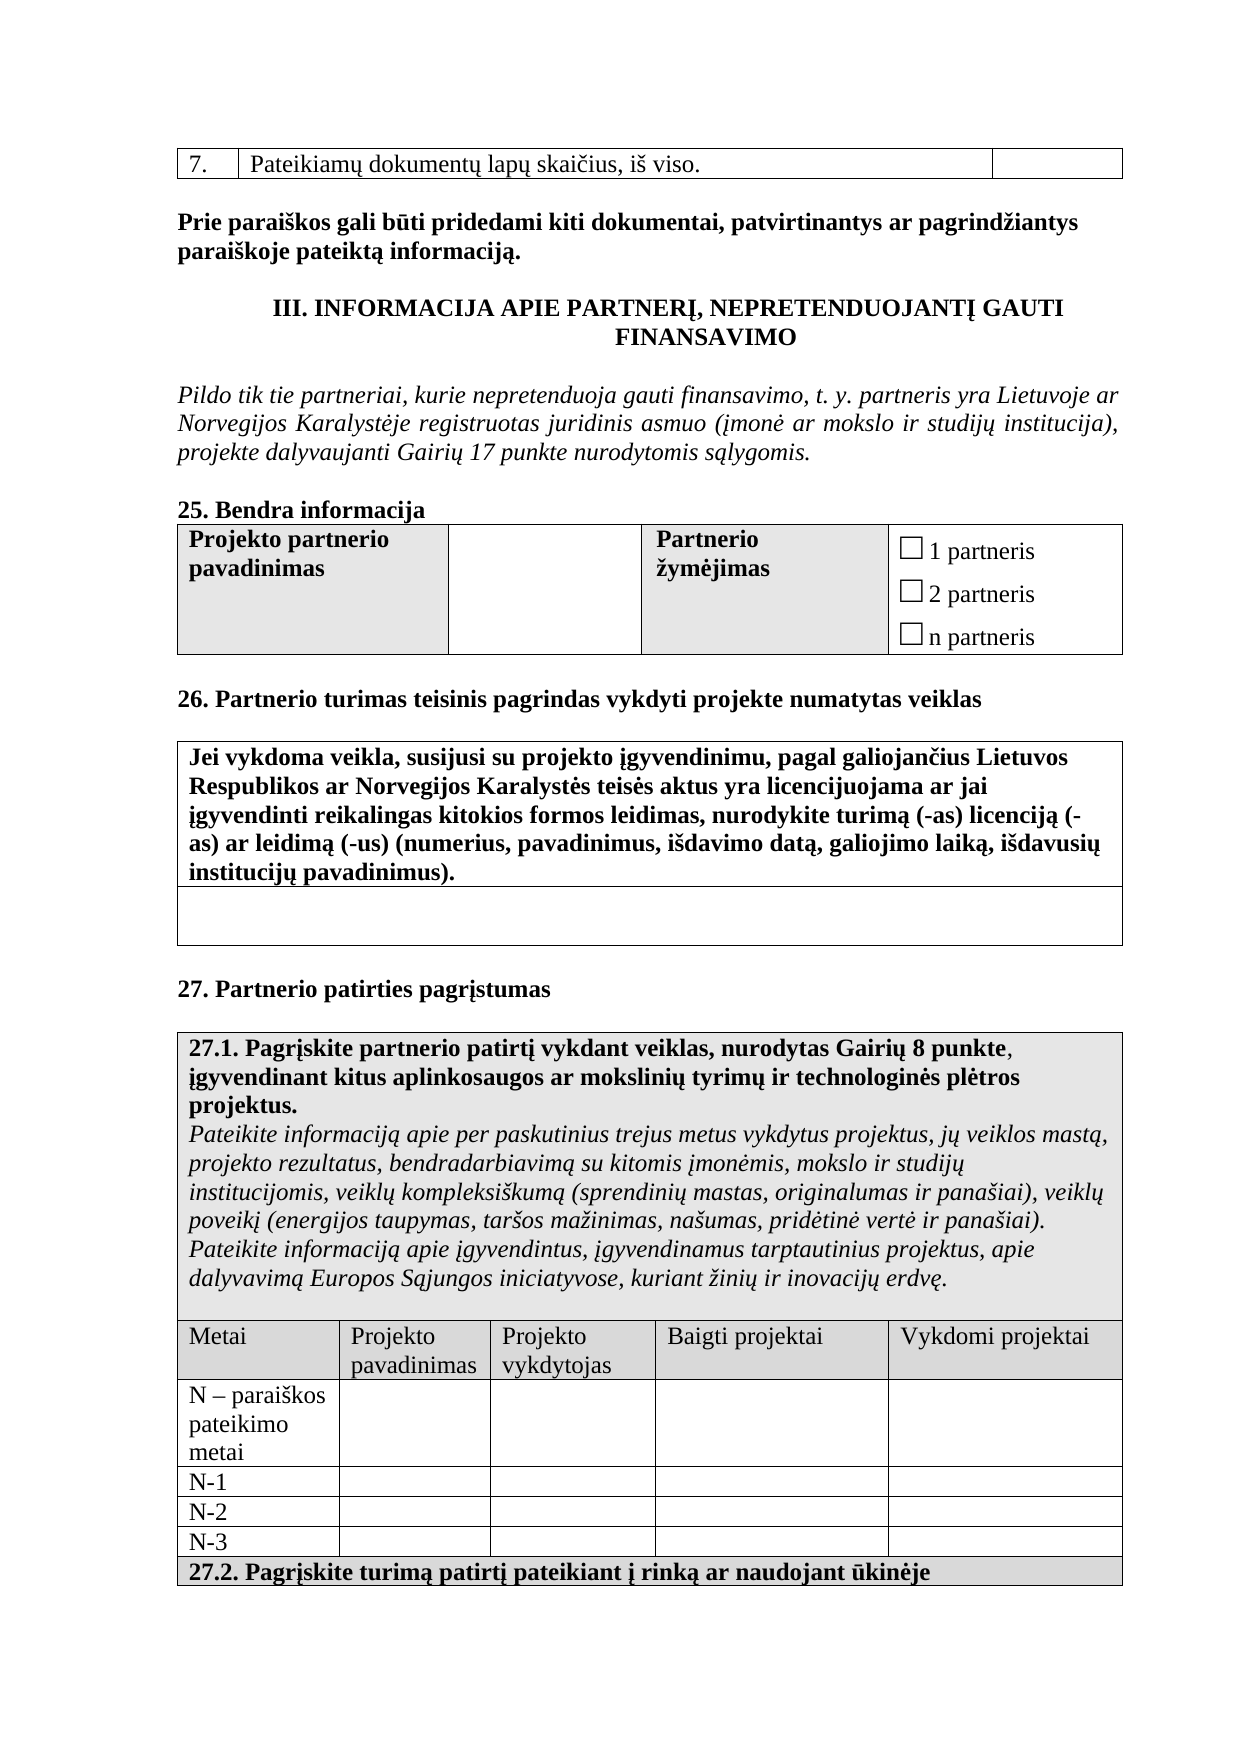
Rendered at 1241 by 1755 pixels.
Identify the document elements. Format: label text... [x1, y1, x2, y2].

text 26. Partnerio turimas teisinis pagrindas vykdyti projekte numatytas veiklas [177, 684, 1122, 712]
table_cell Baigti projektai [656, 1321, 888, 1379]
table_cell Projekto vykdytojas [491, 1321, 655, 1379]
table_cell [889, 1527, 1122, 1556]
table_cell [889, 1467, 1122, 1496]
table_cell [1026, 1557, 1051, 1585]
text Pildo tik tie partneriai, kurie nepretenduoja gauti finansavimo, t. y. partneris yra Lietuvoje ar Norvegijos Karalystėje registruotas juridinis asmuo (įmonė ar mokslo ir studijų institucija), projekte dalyvaujanti Gairių 17 punkte nurodytomis sąlygomis. [177, 380, 1122, 466]
text III. INFORMACIJA APIE PARTNERĮ, NEPRETENDUOJANTĮ GAUTI FINANSAVIMO [215, 293, 1122, 351]
table_cell [491, 1497, 655, 1526]
table_header □ 1 partneris □ 2 partneris □ n partneris [889, 525, 1122, 654]
table_cell 27.2. Pagrįskite turimą patirtį pateikiant į rinką ar naudojant ūkinėje [178, 1557, 1001, 1585]
table_cell [340, 1527, 490, 1556]
table_header Jei vykdoma veikla, susijusi su projekto įgyvendinimu, pagal galiojančius Lietuvos Respublikos ar Norvegijos Karalystės teisės aktus yra licencijuojama ar jai įgyvendinti reikalingas kitokios formos leidimas, nurodykite turimą (-as) licenciją (-as) ar leidimą (-us) (numerius, pavadinimus, išdavimo datą, galiojimo laiką, išdavusių institucijų pavadinimus). [178, 742, 1122, 886]
table_cell [1051, 1557, 1076, 1585]
table_cell Pateikiamų dokumentų lapų skaičius, iš viso. [239, 149, 992, 177]
table_cell N-2 [178, 1497, 339, 1526]
table_cell [340, 1497, 490, 1526]
table_cell N – paraiškos pateikimo metai [178, 1380, 339, 1466]
table_cell 7. [178, 149, 238, 177]
table_cell [1001, 1557, 1026, 1585]
table_cell [656, 1380, 888, 1466]
table_cell Metai [178, 1321, 339, 1379]
table_cell [491, 1467, 655, 1496]
table_cell [889, 1380, 1122, 1466]
table_cell [491, 1527, 655, 1556]
table_cell Projekto pavadinimas [340, 1321, 490, 1379]
table_header [449, 525, 641, 654]
table_cell [340, 1467, 490, 1496]
table_cell [656, 1527, 888, 1556]
table_cell [889, 1497, 1122, 1526]
table_cell Vykdomi projektai [889, 1321, 1122, 1379]
table_cell N-1 [178, 1467, 339, 1496]
text Prie paraiškos gali būti pridedami kiti dokumentai, patvirtinantys ar pagrindžiantys paraiškoje pateiktą informaciją. [177, 207, 1122, 265]
table_header Partnerio žymėjimas [642, 525, 888, 654]
table_cell [178, 887, 1122, 944]
table_cell [340, 1380, 490, 1466]
table_cell [656, 1497, 888, 1526]
table_header 27.1. Pagrįskite partnerio patirtį vykdant veiklas, nurodytas Gairių 8 punkte, įgyvendinant kitus aplinkosaugos ar mokslinių tyrimų ir technologinės plėtros projektus. Pateikite informaciją apie per paskutinius trejus metus vykdytus projektus, jų veiklos mastą, projekto rezultatus, bendradarbiavimą su kitomis įmonėmis, mokslo ir studijų institucijomis, veiklų kompleksiškumą (sprendinių mastas, originalumas ir panašiai), veiklų poveikį (energijos taupymas, taršos mažinimas, našumas, pridėtinė vertė ir panašiai). Pateikite informaciją apie įgyvendintus, įgyvendinamus tarptautinius projektus, apie dalyvavimą Europos Sąjungos iniciatyvose, kuriant žinių ir inovacijų erdvę. [178, 1033, 1122, 1320]
table_cell [1076, 1557, 1122, 1585]
table_header Projekto partnerio pavadinimas [178, 525, 448, 654]
table_cell [993, 149, 1122, 177]
table_cell [491, 1380, 655, 1466]
table_cell N-3 [178, 1527, 339, 1556]
table_cell [656, 1467, 888, 1496]
text 25. Bendra informacija [177, 495, 1122, 523]
text 27. Partnerio patirties pagrįstumas [177, 974, 1122, 1003]
